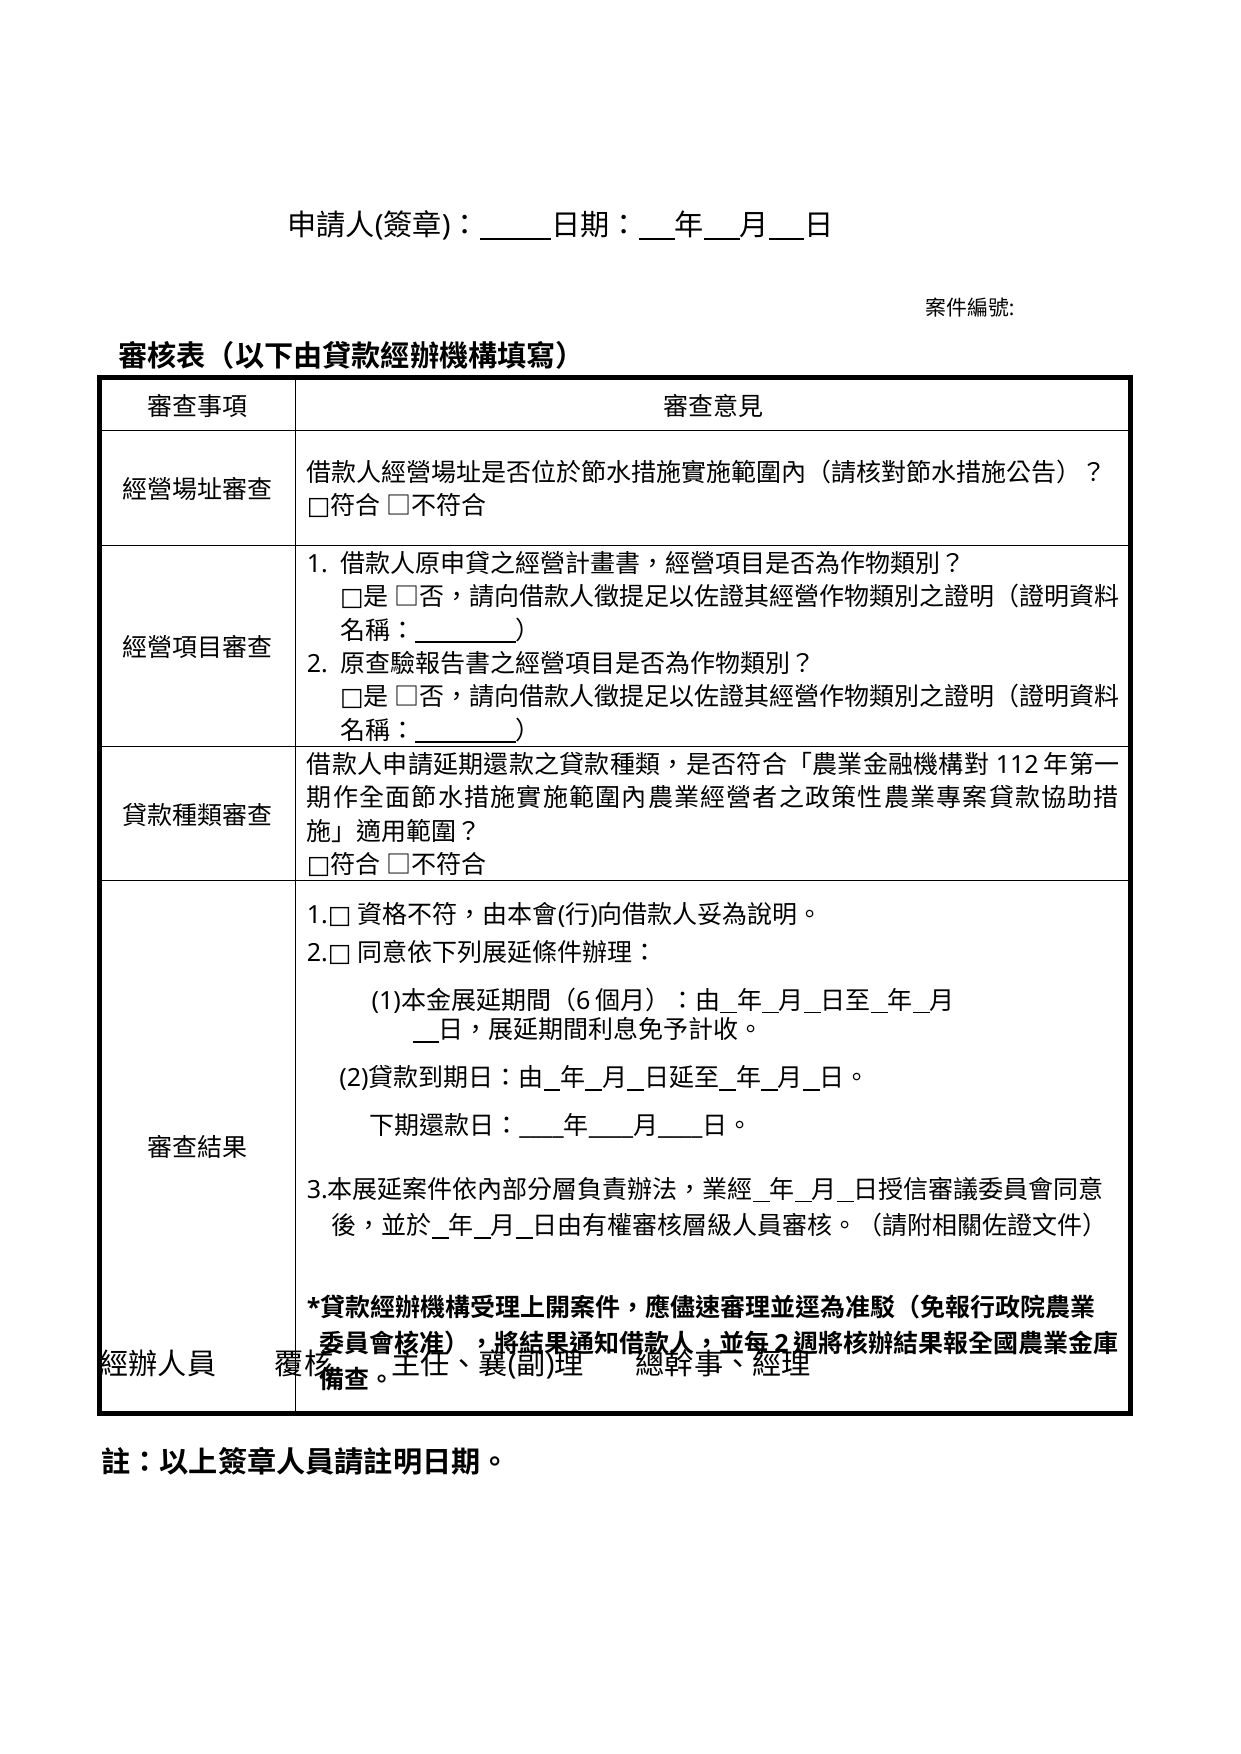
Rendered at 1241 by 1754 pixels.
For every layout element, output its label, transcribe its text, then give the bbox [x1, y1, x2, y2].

table_cell [102, 1381, 295, 1411]
table_cell 審查結果 [102, 881, 295, 1348]
text 註：以上簽章人員請註明日期。 [101, 1443, 1194, 1480]
table_header 審查意見 [296, 380, 1128, 430]
table_header 審查事項 [102, 380, 295, 430]
table_cell 借款人申請延期還款之貸款種類，是否符合「農業金融機構對112年第一期作全面節水措施實施範圍內農業經營者之政策性農業專案貸款協助措施」適用範圍？ □符合 □不符合 [296, 747, 1128, 880]
text 申請人(簽章)： 日期： 年 月 日 [118, 201, 1122, 244]
table_cell 借款人經營場址是否位於節水措施實施範圍內（請核對節水措施公告）？ □符合 □不符合 [296, 431, 1128, 545]
text 審核表（以下由貸款經辦機構填寫） [118, 332, 1122, 375]
table_cell 經營項目審查 [102, 546, 295, 746]
text 經辦人員 覆核 主任、襄(副)理 總幹事、經理 [99, 1348, 1194, 1381]
table_cell 備查。 [296, 1381, 1128, 1411]
table_cell 經營場址審查 [102, 431, 295, 545]
table_cell 貸款種類審查 [102, 747, 295, 880]
table_cell 1.□ 資格不符，由本會(行)向借款人妥為說明。 2.□ 同意依下列展延條件辦理： (1)本金展延期間（6個月）：由 年 月 日至 年 月 日，展延期間利息免予計收。 (2)貸款到期日：由 年 月 日延至 年 月 日。 下期還款日：____年____月____日。 3.本展延案件依內部分層負責辦法，業經 年 月 日授信審議委員會同意後，並於 年 月 日由有權審核層級人員審核。（請附相關佐證文件） *貸款經辦機構受理上開案件，應儘速審理並逕為准駁（免報行政院農業委員會核准），將結果通知借款人，並每2週將核辦結果報全國農業金庫 [296, 881, 1128, 1348]
table_cell 借款人原申貸之經營計畫書，經營項目是否為作物類別？ □是 □否，請向借款人徵提足以佐證其經營作物類別之證明（證明資料名稱： ） 原查驗報告書之經營項目是否為作物類別？ □是 □否，請向借款人徵提足以佐證其經營作物類別之證明（證明資料名稱： ） [296, 546, 1128, 746]
